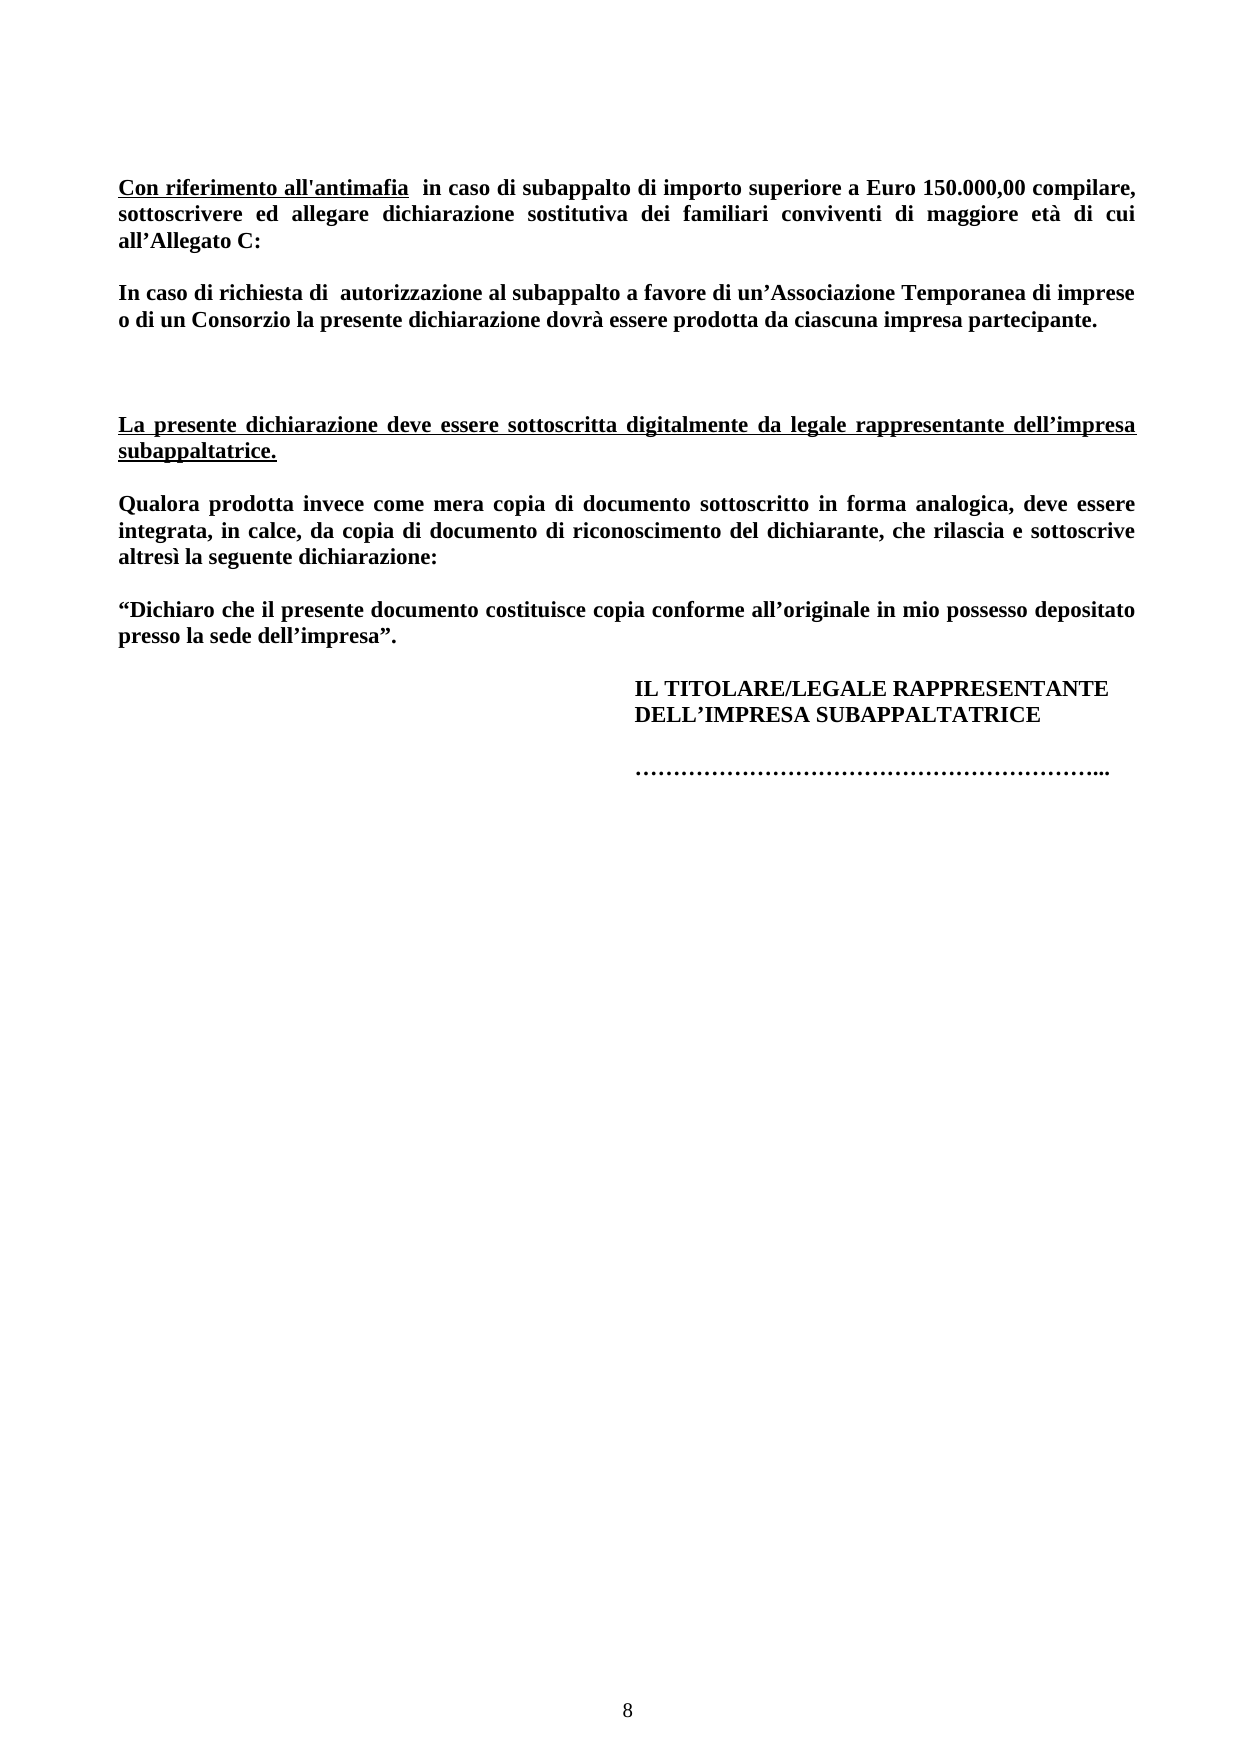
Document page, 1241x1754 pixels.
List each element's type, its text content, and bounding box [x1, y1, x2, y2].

text La presente dichiarazione deve essere sottoscritta digitalmente da legale rappresentante dell’impresa [118, 411, 1137, 434]
text subappaltatrice. [118, 435, 1137, 464]
text DELL’IMPRESA SUBAPPALTATRICE [118, 701, 1137, 727]
text IL TITOLARE/LEGALE RAPPRESENTANTE [118, 675, 1137, 701]
text “Dichiaro che il presente documento costituisce copia conforme all’originale in mio possesso depositato presso la sede dell’impresa”. [118, 596, 1137, 648]
text Con riferimento all'antimafia in caso di subappalto di importo superiore a Euro 150.000,00 compilare, sottoscrivere ed allegare dichiarazione sostitutiva dei familiari conviventi di maggiore età di cui all’Allegato C: [118, 174, 1137, 253]
text Qualora prodotta invece come mera copia di documento sottoscritto in forma analogica, deve essere integrata, in calce, da copia di documento di riconoscimento del dichiarante, che rilascia e sottoscrive altresì la seguente dichiarazione: [118, 490, 1137, 569]
text ……………………………………………………... [118, 754, 1137, 780]
text In caso di richiesta di autorizzazione al subappalto a favore di un’Associazione Temporanea di imprese o di un Consorzio la presente dichiarazione dovrà essere prodotta da ciascuna impresa partecipante. [118, 279, 1137, 332]
